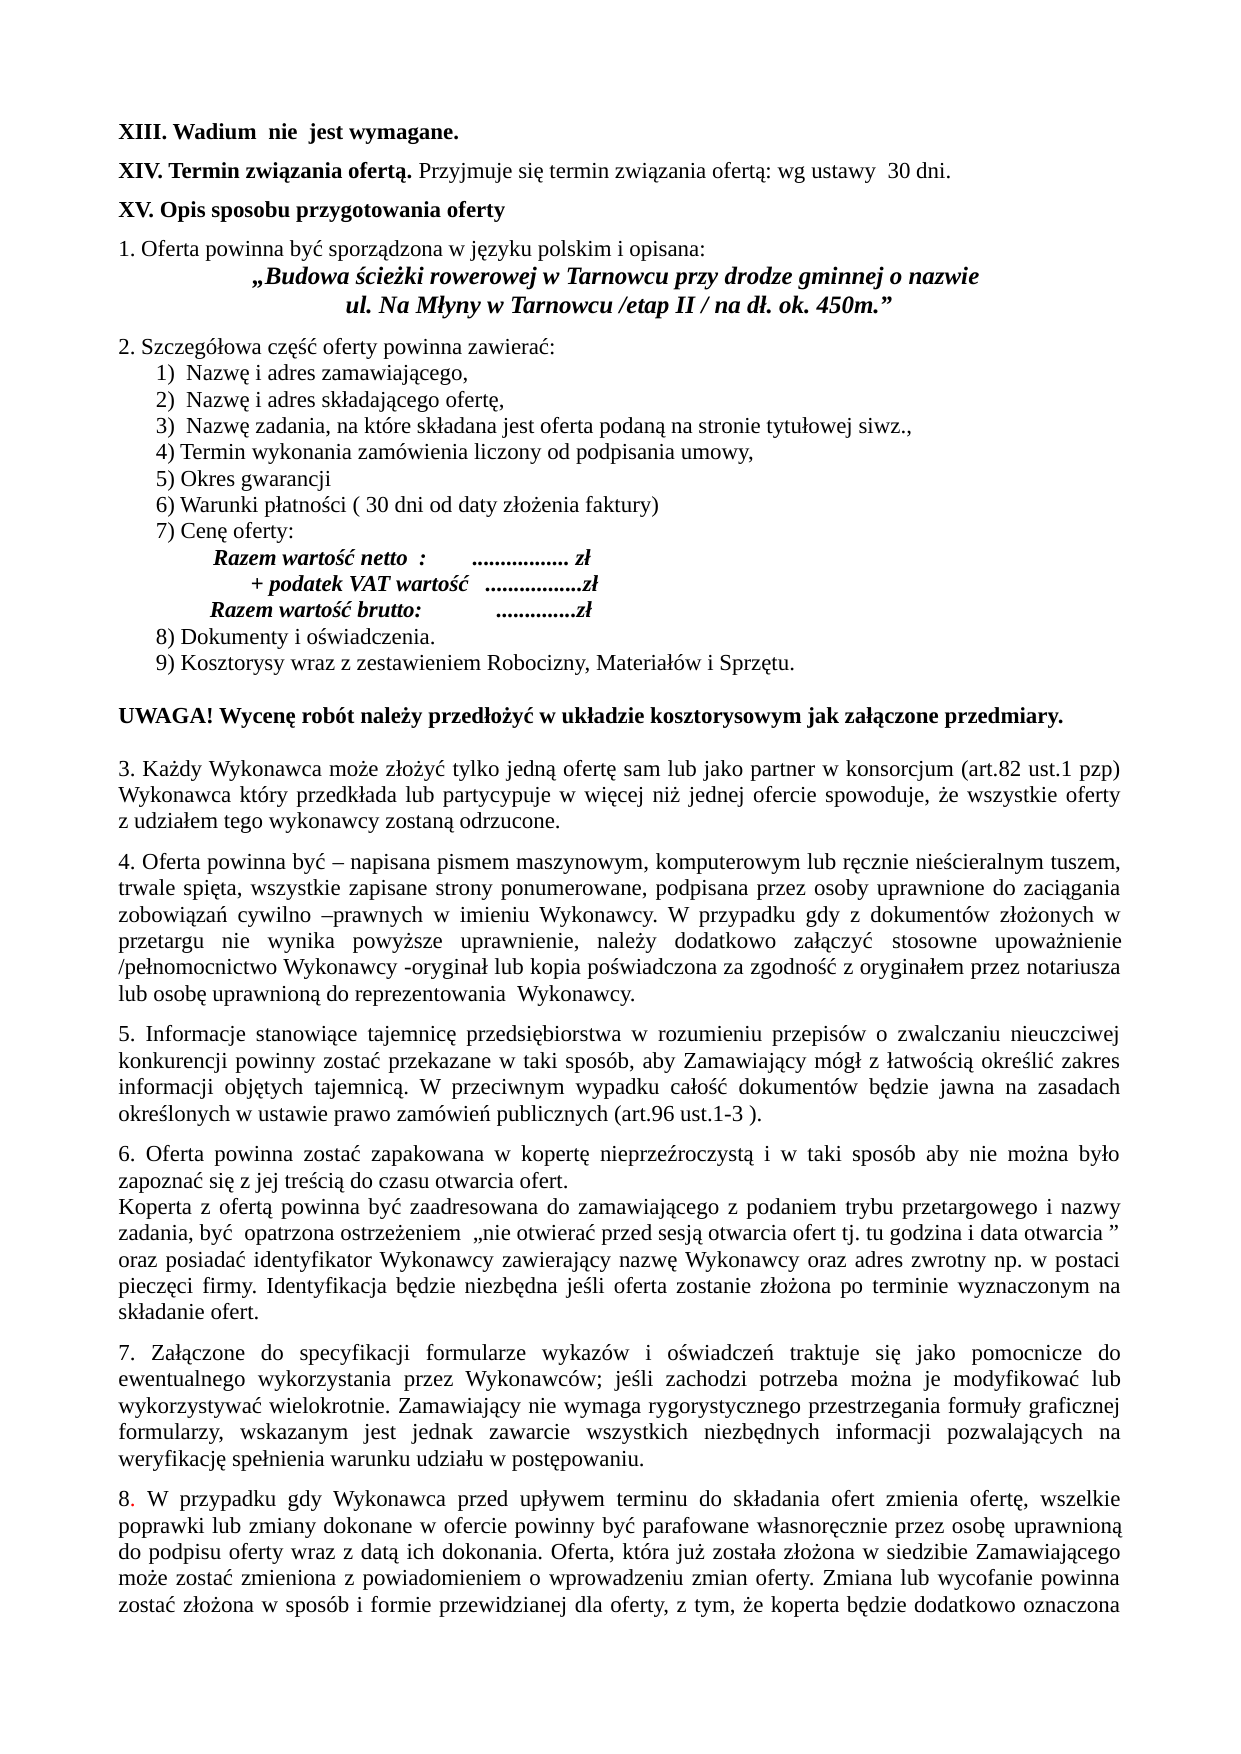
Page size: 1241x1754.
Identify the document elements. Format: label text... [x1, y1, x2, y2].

text ul. Na Młyny w Tarnowcu /etap II / na dł. ok. 450m.” [118, 290, 1122, 318]
text UWAGA! Wycenę robót należy przedłożyć w układzie kosztorysowym jak załączone przedmiary. [118, 702, 1122, 728]
list 4) Termin wykonania zamówienia liczony od podpisania umowy, [156, 438, 1122, 465]
text 5. Informacje stanowiące tajemnicę przedsiębiorstwa w rozumieniu przepisów o zwalczaniu nieuczciwej konkurencji powinny zostać przekazane w taki sposób, aby Zamawiający mógł z łatwością określić zakres informacji objętych tajemnicą. W przeciwnym wypadku całość dokumentów będzie jawna na zasadach określonych w ustawie prawo zamówień publicznych (art.96 ust.1-3 ). [118, 1021, 1122, 1126]
list 5) Okres gwarancji [156, 465, 1122, 491]
text 3. Każdy Wykonawca może złożyć tylko jedną ofertę sam lub jako partner w konsorcjum (art.82 ust.1 pzp) Wykonawca który przedkłada lub partycypuje w więcej niż jednej ofercie spowoduje, że wszystkie oferty z udziałem tego wykonawcy zostaną odrzucone. [118, 754, 1122, 834]
text 1) Nazwę i adres zamawiającego, [156, 359, 1122, 386]
text 4. Oferta powinna być – napisana pismem maszynowym, komputerowym lub ręcznie nieścieralnym tuszem, trwale spięta, wszystkie zapisane strony ponumerowane, podpisana przez osoby uprawnione do zaciągania zobowiązań cywilno –prawnych w imieniu Wykonawcy. W przypadku gdy z dokumentów złożonych w przetargu nie wynika powyższe uprawnienie, należy dodatkowo załączyć stosowne upoważnienie /pełnomocnictwo Wykonawcy -oryginał lub kopia poświadczona za zgodność z oryginałem przez notariusza lub osobę uprawnioną do reprezentowania Wykonawcy. [118, 848, 1122, 1006]
text Koperta z ofertą powinna być zaadresowana do zamawiającego z podaniem trybu przetargowego i nazwy zadania, być opatrzona ostrzeżeniem „nie otwierać przed sesją otwarcia ofert tj. tu godzina i data otwarcia ” oraz posiadać identyfikator Wykonawcy zawierający nazwę Wykonawcy oraz adres zwrotny np. w postaci pieczęci firmy. Identyfikacja będzie niezbędna jeśli oferta zostanie złożona po terminie wyznaczonym na składanie ofert. [118, 1193, 1122, 1325]
text 2. Szczegółowa część oferty powinna zawierać: [118, 333, 1122, 359]
text „Budowa ścieżki rowerowej w Tarnowcu przy drodze gminnej o nazwie [118, 261, 1122, 290]
text 2) Nazwę i adres składającego ofertę, [156, 386, 1122, 412]
text 8. W przypadku gdy Wykonawca przed upływem terminu do składania ofert zmienia ofertę, wszelkie poprawki lub zmiany dokonane w ofercie powinny być parafowane własnoręcznie przez osobę uprawnioną do podpisu oferty wraz z datą ich dokonania. Oferta, która już została złożona w siedzibie Zamawiającego może zostać zmieniona z powiadomieniem o wprowadzeniu zmian oferty. Zmiana lub wycofanie powinna zostać złożona w sposób i formie przewidzianej dla oferty, z tym, że koperta będzie dodatkowo oznaczona [118, 1485, 1122, 1617]
text XIV. Termin związania ofertą. Przyjmuje się termin związania ofertą: wg ustawy 30 dni. [118, 157, 1122, 183]
list 9) Kosztorysy wraz z zestawieniem Robocizny, Materiałów i Sprzętu. [156, 649, 1122, 676]
list 8) Dokumenty i oświadczenia. [156, 623, 1122, 649]
text 6. Oferta powinna zostać zapakowana w kopertę nieprzeźroczystą i w taki sposób aby nie można było zapoznać się z jej treścią do czasu otwarcia ofert. [118, 1140, 1122, 1193]
text 3) Nazwę zadania, na które składana jest oferta podaną na stronie tytułowej siwz., [156, 412, 1122, 438]
text XV. Opis sposobu przygotowania oferty [118, 196, 1122, 222]
list 6) Warunki płatności ( 30 dni od daty złożenia faktury) [156, 491, 1122, 517]
text 1. Oferta powinna być sporządzona w języku polskim i opisana: [118, 235, 1122, 261]
text XIII. Wadium nie jest wymagane. [118, 118, 1122, 144]
subtitle Razem wartość netto : ................. zł [156, 544, 1122, 570]
text + podatek VAT wartość .................zł [193, 570, 1122, 596]
list 7) Cenę oferty: [156, 517, 1122, 544]
text 7. Załączone do specyfikacji formularze wykazów i oświadczeń traktuje się jako pomocnicze do ewentualnego wykorzystania przez Wykonawców; jeśli zachodzi potrzeba można je modyfikować lub wykorzystywać wielokrotnie. Zamawiający nie wymaga rygorystycznego przestrzegania formuły graficznej formularzy, wskazanym jest jednak zawarcie wszystkich niezbędnych informacji pozwalających na weryfikację spełnienia warunku udziału w postępowaniu. [118, 1339, 1122, 1471]
subtitle Razem wartość brutto: ..............zł [118, 596, 1122, 623]
